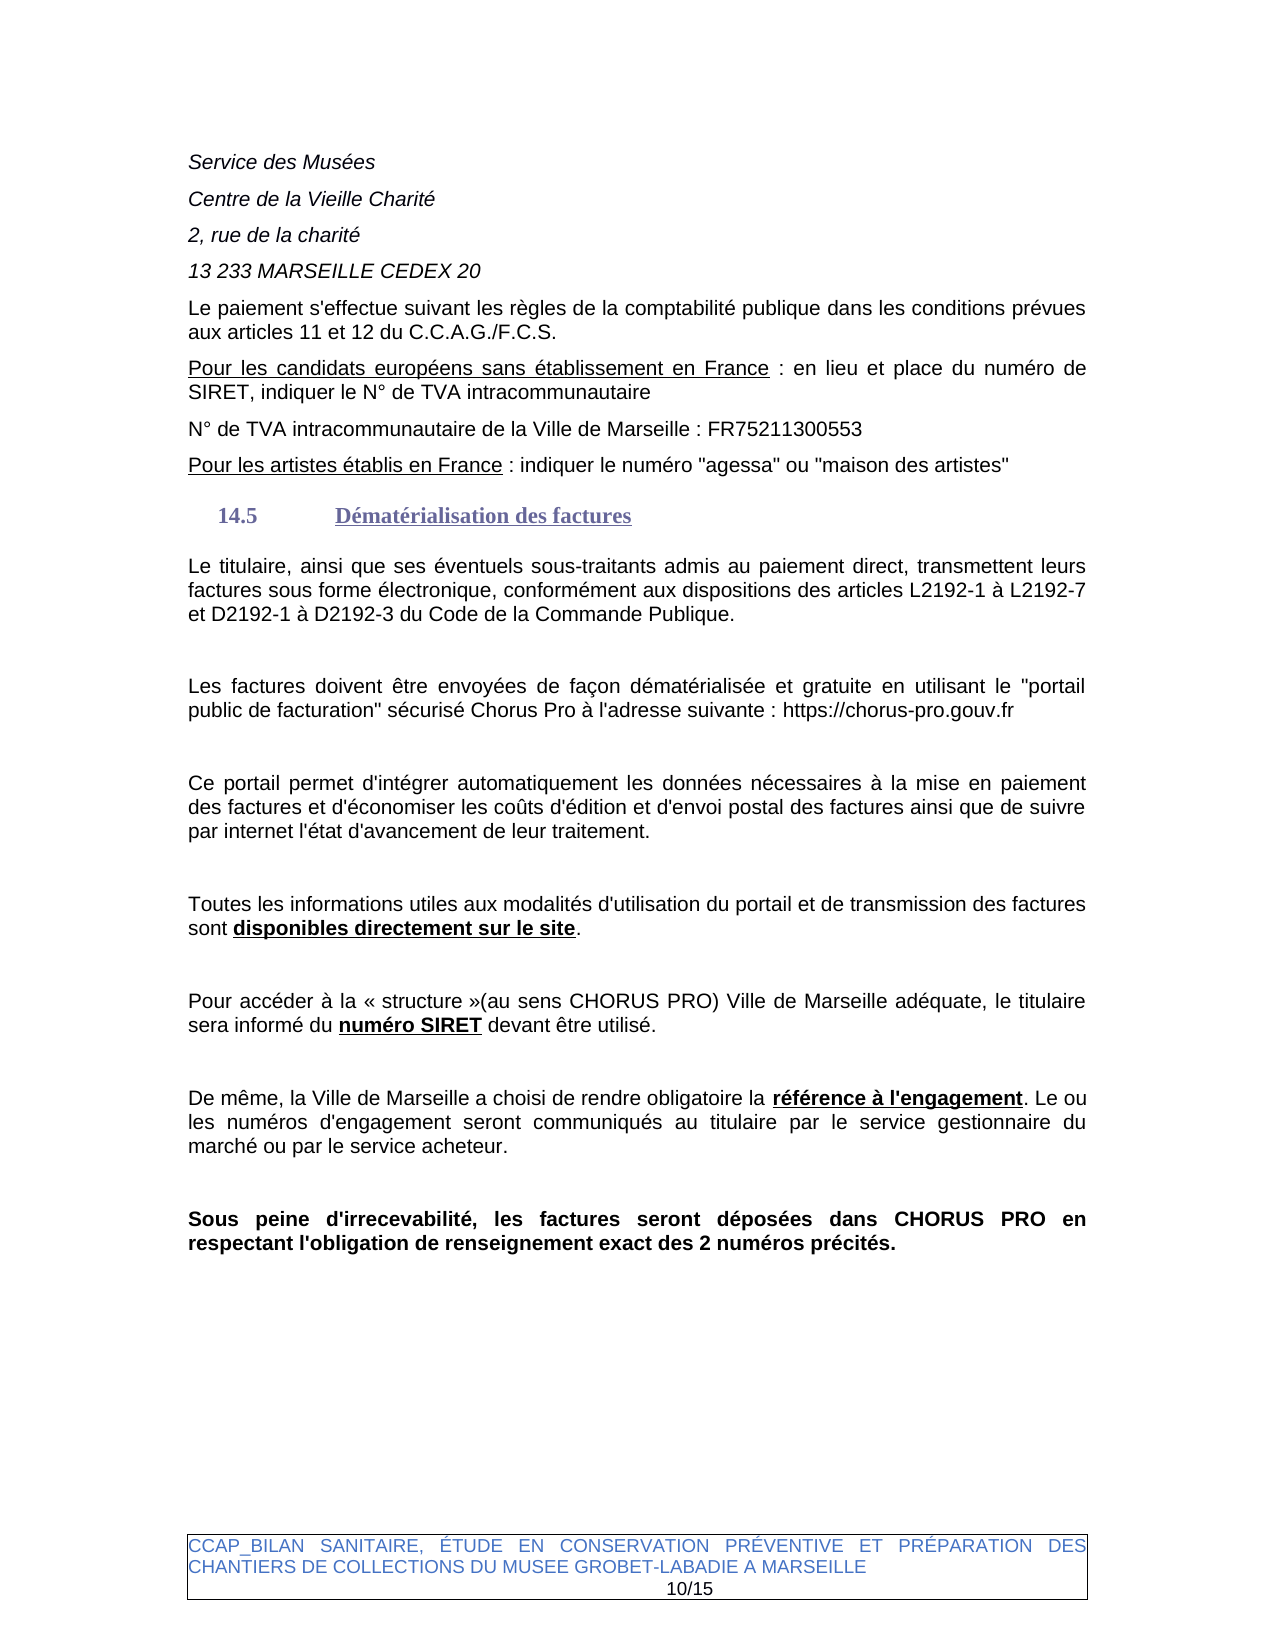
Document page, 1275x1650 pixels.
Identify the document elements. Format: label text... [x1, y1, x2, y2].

text Sous peine d'irrecevabilité, les factures seront déposées dans CHORUS PRO en respectant l'obligation de renseignement exact des 2 numéros précités. [188, 1207, 1087, 1254]
text Centre de la Vieille Charité [188, 186, 1087, 210]
text 2, rue de la charité [188, 223, 1087, 247]
text 13 233 MARSEILLE CEDEX 20 [188, 259, 1087, 283]
text Pour accéder à la « structure »(au sens CHORUS PRO) Ville de Marseille adéquate, le titulaire sera informé du numéro SIRET devant être utilisé. [188, 989, 1087, 1037]
text Service des Musées [188, 150, 1087, 174]
text Ce portail permet d'intégrer automatiquement les données nécessaires à la mise en paiement des factures et d'économiser les coûts d'édition et d'envoi postal des factures ainsi que de suivre par internet l'état d'avancement de leur traitement. [188, 771, 1087, 843]
text Le titulaire, ainsi que ses éventuels sous-traitants admis au paiement direct, transmettent leurs factures sous forme électronique, conformément aux dispositions des articles L2192-1 à L2192-7 et D2192-1 à D2192-3 du Code de la Commande Publique. [188, 553, 1087, 625]
text Pour les candidats européens sans établissement en France : en lieu et place du numéro de SIRET, indiquer le N° de TVA intracommunautaire [188, 356, 1087, 404]
text De même, la Ville de Marseille a choisi de rendre obligatoire la référence à l'engagement. Le ou les numéros d'engagement seront communiqués au titulaire par le service gestionnaire du marché ou par le service acheteur. [188, 1086, 1087, 1158]
subtitle Dématérialisation des factures [188, 502, 1087, 528]
text Les factures doivent être envoyées de façon dématérialisée et gratuite en utilisant le "portail public de facturation" sécurisé Chorus Pro à l'adresse suivante : https://chorus-pro.gouv.fr [188, 674, 1087, 722]
text N° de TVA intracommunautaire de la Ville de Marseille : FR75211300553 [188, 417, 1087, 441]
text Toutes les informations utiles aux modalités d'utilisation du portail et de transmission des factures sont disponibles directement sur le site. [188, 892, 1087, 940]
text Pour les artistes établis en France : indiquer le numéro "agessa" ou "maison des artistes" [188, 453, 1087, 477]
text Le paiement s'effectue suivant les règles de la comptabilité publique dans les conditions prévues aux articles 11 et 12 du C.C.A.G./F.C.S. [188, 296, 1087, 344]
